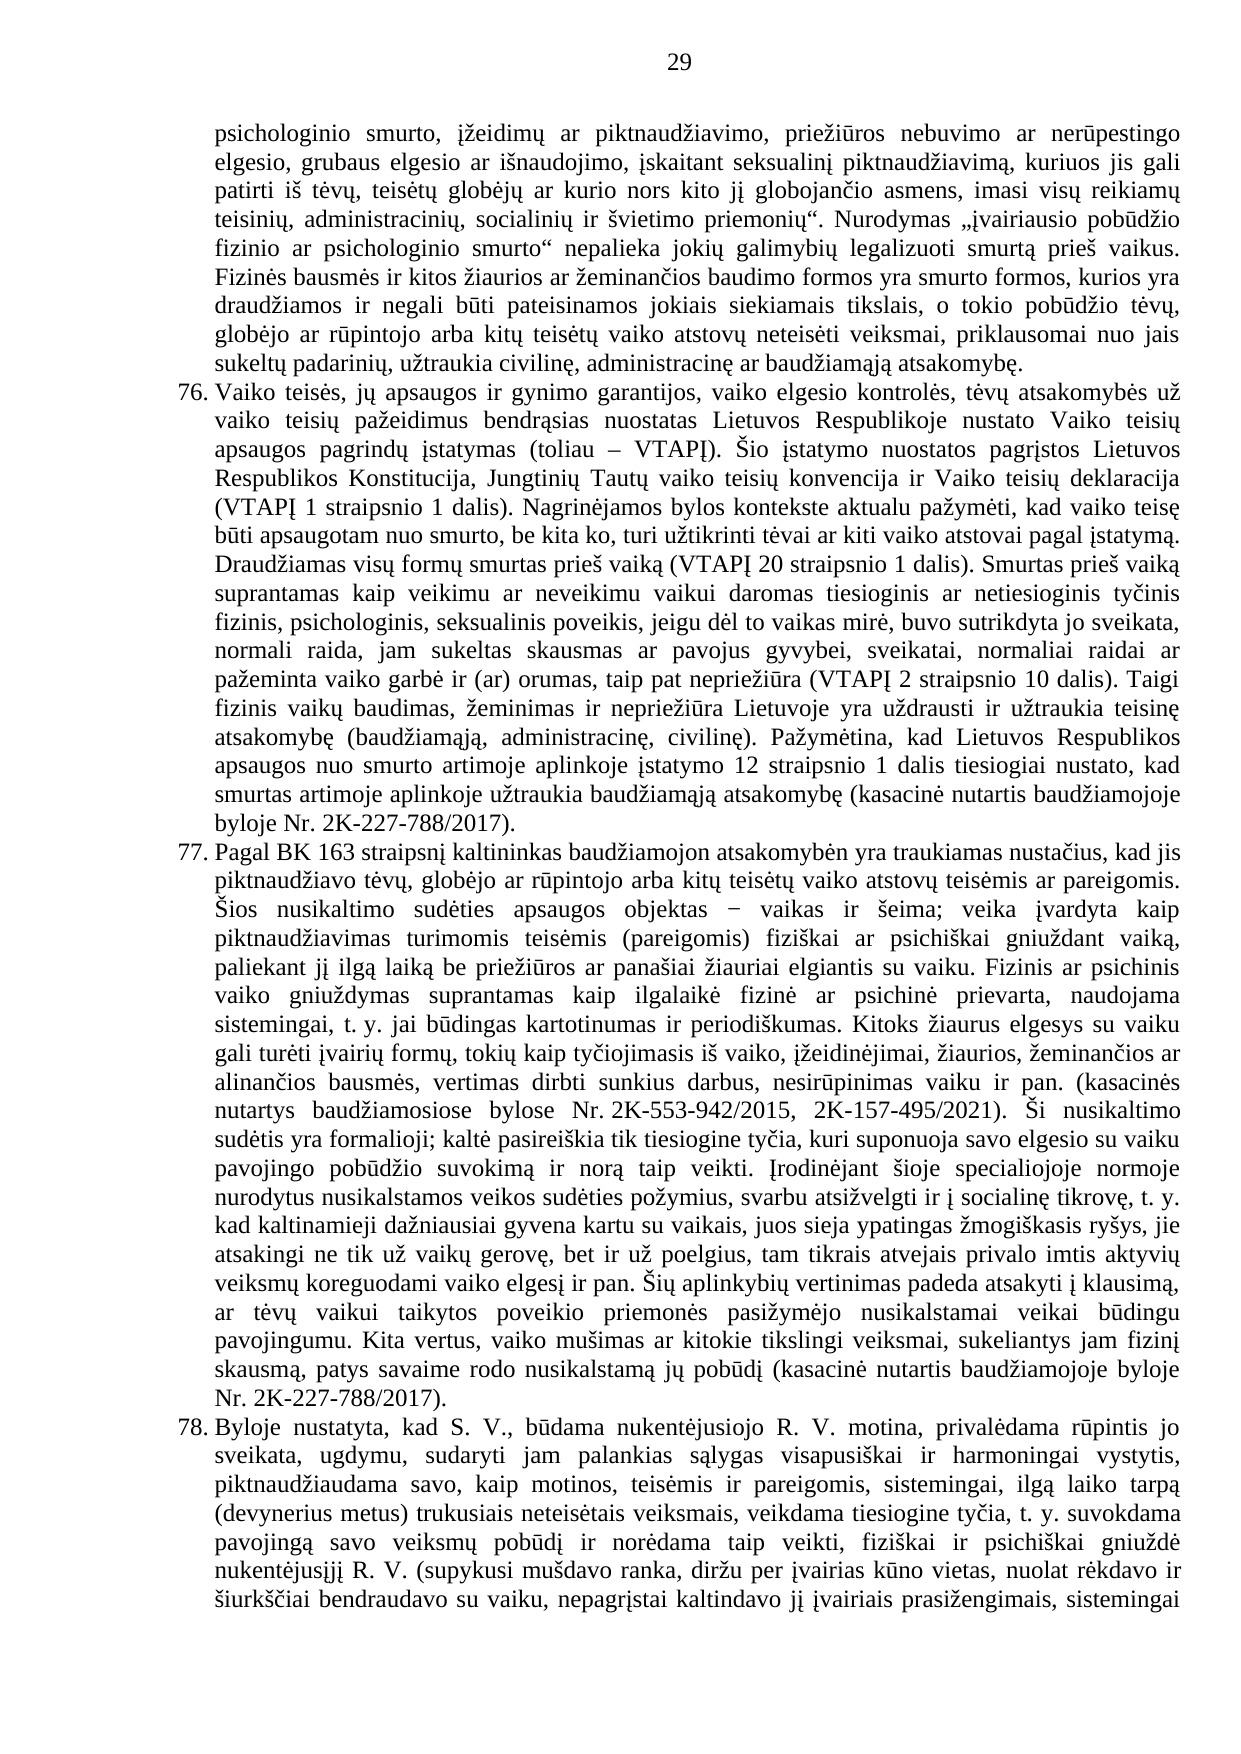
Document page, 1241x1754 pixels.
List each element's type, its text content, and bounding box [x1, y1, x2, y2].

text psichologinio smurto, įžeidimų ar piktnaudžiavimo, priežiūros nebuvimo ar nerūpestingo elgesio, grubaus elgesio ar išnaudojimo, įskaitant seksualinį piktnaudžiavimą, kuriuos jis gali patirti iš tėvų, teisėtų globėjų ar kurio nors kito jį globojančio asmens, imasi visų reikiamų teisinių, administracinių, socialinių ir švietimo priemonių“. Nurodymas „įvairiausio pobūdžio fizinio ar psichologinio smurto“ nepalieka jokių galimybių legalizuoti smurtą prieš vaikus. Fizinės bausmės ir kitos žiaurios ar žeminančios baudimo formos yra smurto formos, kurios yra draudžiamos ir negali būti pateisinamos jokiais siekiamais tikslais, o tokio pobūdžio tėvų, globėjo ar rūpintojo arba kitų teisėtų vaiko atstovų neteisėti veiksmai, priklausomai nuo jais sukeltų padarinių, užtraukia civilinę, administracinę ar baudžiamąją atsakomybę. [177, 118, 1181, 377]
text 76. Vaiko teisės, jų apsaugos ir gynimo garantijos, vaiko elgesio kontrolės, tėvų atsakomybės už vaiko teisių pažeidimus bendrąsias nuostatas Lietuvos Respublikoje nustato Vaiko teisių apsaugos pagrindų įstatymas (toliau – VTAPĮ). Šio įstatymo nuostatos pagrįstos Lietuvos Respublikos Konstitucija, Jungtinių Tautų vaiko teisių konvencija ir Vaiko teisių deklaracija (VTAPĮ 1 straipsnio 1 dalis). Nagrinėjamos bylos kontekste aktualu pažymėti, kad vaiko teisę būti apsaugotam nuo smurto, be kita ko, turi užtikrinti tėvai ar kiti vaiko atstovai pagal įstatymą. Draudžiamas visų formų smurtas prieš vaiką (VTAPĮ 20 straipsnio 1 dalis). Smurtas prieš vaiką suprantamas kaip veikimu ar neveikimu vaikui daromas tiesioginis ar netiesioginis tyčinis fizinis, psichologinis, seksualinis poveikis, jeigu dėl to vaikas mirė, buvo sutrikdyta jo sveikata, normali raida, jam sukeltas skausmas ar pavojus gyvybei, sveikatai, normaliai raidai ar pažeminta vaiko garbė ir (ar) orumas, taip pat nepriežiūra (VTAPĮ 2 straipsnio 10 dalis). Taigi fizinis vaikų baudimas, žeminimas ir nepriežiūra Lietuvoje yra uždrausti ir užtraukia teisinę atsakomybę (baudžiamąją, administracinę, civilinę). Pažymėtina, kad Lietuvos Respublikos apsaugos nuo smurto artimoje aplinkoje įstatymo 12 straipsnio 1 dalis tiesiogiai nustato, kad smurtas artimoje aplinkoje užtraukia baudžiamąją atsakomybę (kasacinė nutartis baudžiamojoje byloje Nr. 2K-227-788/2017). [177, 377, 1181, 837]
text 77. Pagal BK 163 straipsnį kaltininkas baudžiamojon atsakomybėn yra traukiamas nustačius, kad jis piktnaudžiavo tėvų, globėjo ar rūpintojo arba kitų teisėtų vaiko atstovų teisėmis ar pareigomis. Šios nusikaltimo sudėties apsaugos objektas − vaikas ir šeima; veika įvardyta kaip piktnaudžiavimas turimomis teisėmis (pareigomis) fiziškai ar psichiškai gniuždant vaiką, paliekant jį ilgą laiką be priežiūros ar panašiai žiauriai elgiantis su vaiku. Fizinis ar psichinis vaiko gniuždymas suprantamas kaip ilgalaikė fizinė ar psichinė prievarta, naudojama sistemingai, t. y. jai būdingas kartotinumas ir periodiškumas. Kitoks žiaurus elgesys su vaiku gali turėti įvairių formų, tokių kaip tyčiojimasis iš vaiko, įžeidinėjimai, žiaurios, žeminančios ar alinančios bausmės, vertimas dirbti sunkius darbus, nesirūpinimas vaiku ir pan. (kasacinės nutartys baudžiamosiose bylose Nr. 2K-553-942/2015, 2K-157-495/2021). Ši nusikaltimo sudėtis yra formalioji; kaltė pasireiškia tik tiesiogine tyčia, kuri suponuoja savo elgesio su vaiku pavojingo pobūdžio suvokimą ir norą taip veikti. Įrodinėjant šioje specialiojoje normoje nurodytus nusikalstamos veikos sudėties požymius, svarbu atsižvelgti ir į socialinę tikrovę, t. y. kad kaltinamieji dažniausiai gyvena kartu su vaikais, juos sieja ypatingas žmogiškasis ryšys, jie atsakingi ne tik už vaikų gerovę, bet ir už poelgius, tam tikrais atvejais privalo imtis aktyvių veiksmų koreguodami vaiko elgesį ir pan. Šių aplinkybių vertinimas padeda atsakyti į klausimą, ar tėvų vaikui taikytos poveikio priemonės pasižymėjo nusikalstamai veikai būdingu pavojingumu. Kita vertus, vaiko mušimas ar kitokie tikslingi veiksmai, sukeliantys jam fizinį skausmą, patys savaime rodo nusikalstamą jų pobūdį (kasacinė nutartis baudžiamojoje byloje Nr. 2K-227-788/2017). [177, 837, 1181, 1412]
text 78. Byloje nustatyta, kad S. V., būdama nukentėjusiojo R. V. motina, privalėdama rūpintis jo sveikata, ugdymu, sudaryti jam palankias sąlygas visapusiškai ir harmoningai vystytis, piktnaudžiaudama savo, kaip motinos, teisėmis ir pareigomis, sistemingai, ilgą laiko tarpą (devynerius metus) trukusiais neteisėtais veiksmais, veikdama tiesiogine tyčia, t. y. suvokdama pavojingą savo veiksmų pobūdį ir norėdama taip veikti, fiziškai ir psichiškai gniuždė nukentėjusįjį R. V. (supykusi mušdavo ranka, diržu per įvairias kūno vietas, nuolat rėkdavo ir šiurkščiai bendraudavo su vaiku, nepagrįstai kaltindavo jį įvairiais prasižengimais, sistemingai [177, 1412, 1181, 1613]
